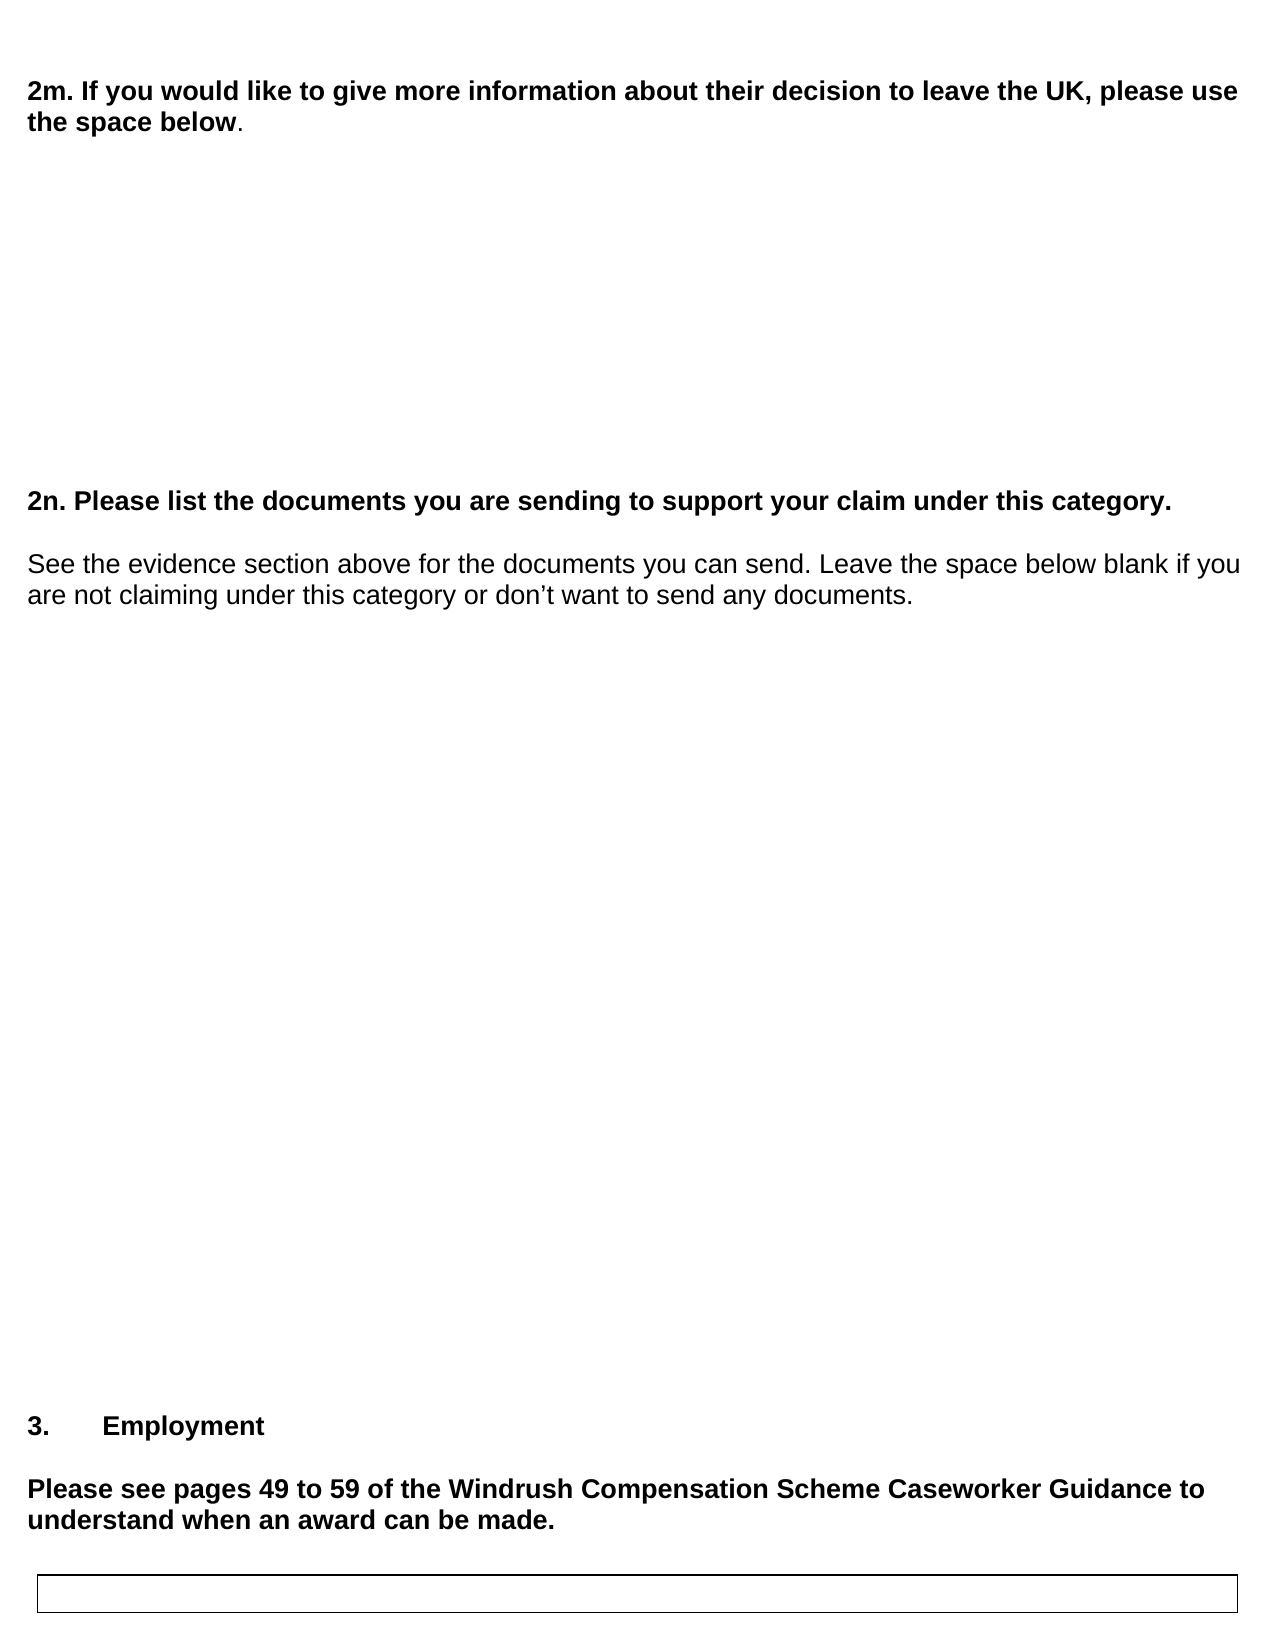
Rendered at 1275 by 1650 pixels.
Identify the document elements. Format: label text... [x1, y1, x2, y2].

text Please see pages 49 to 59 of the Windrush Compensation Scheme Caseworker Guidance to understand when an award can be made. [27, 1473, 1250, 1535]
text See the evidence section above for the documents you can send. Leave the space below blank if you are not claiming under this category or don’t want to send any documents. [27, 548, 1250, 610]
subtitle 2m. If you would like to give more information about their decision to leave the UK, please use the space below. [27, 75, 1250, 137]
subtitle 3. Employment [27, 1410, 1250, 1441]
subtitle 2n. Please list the documents you are sending to support your claim under this category. [27, 485, 1250, 517]
